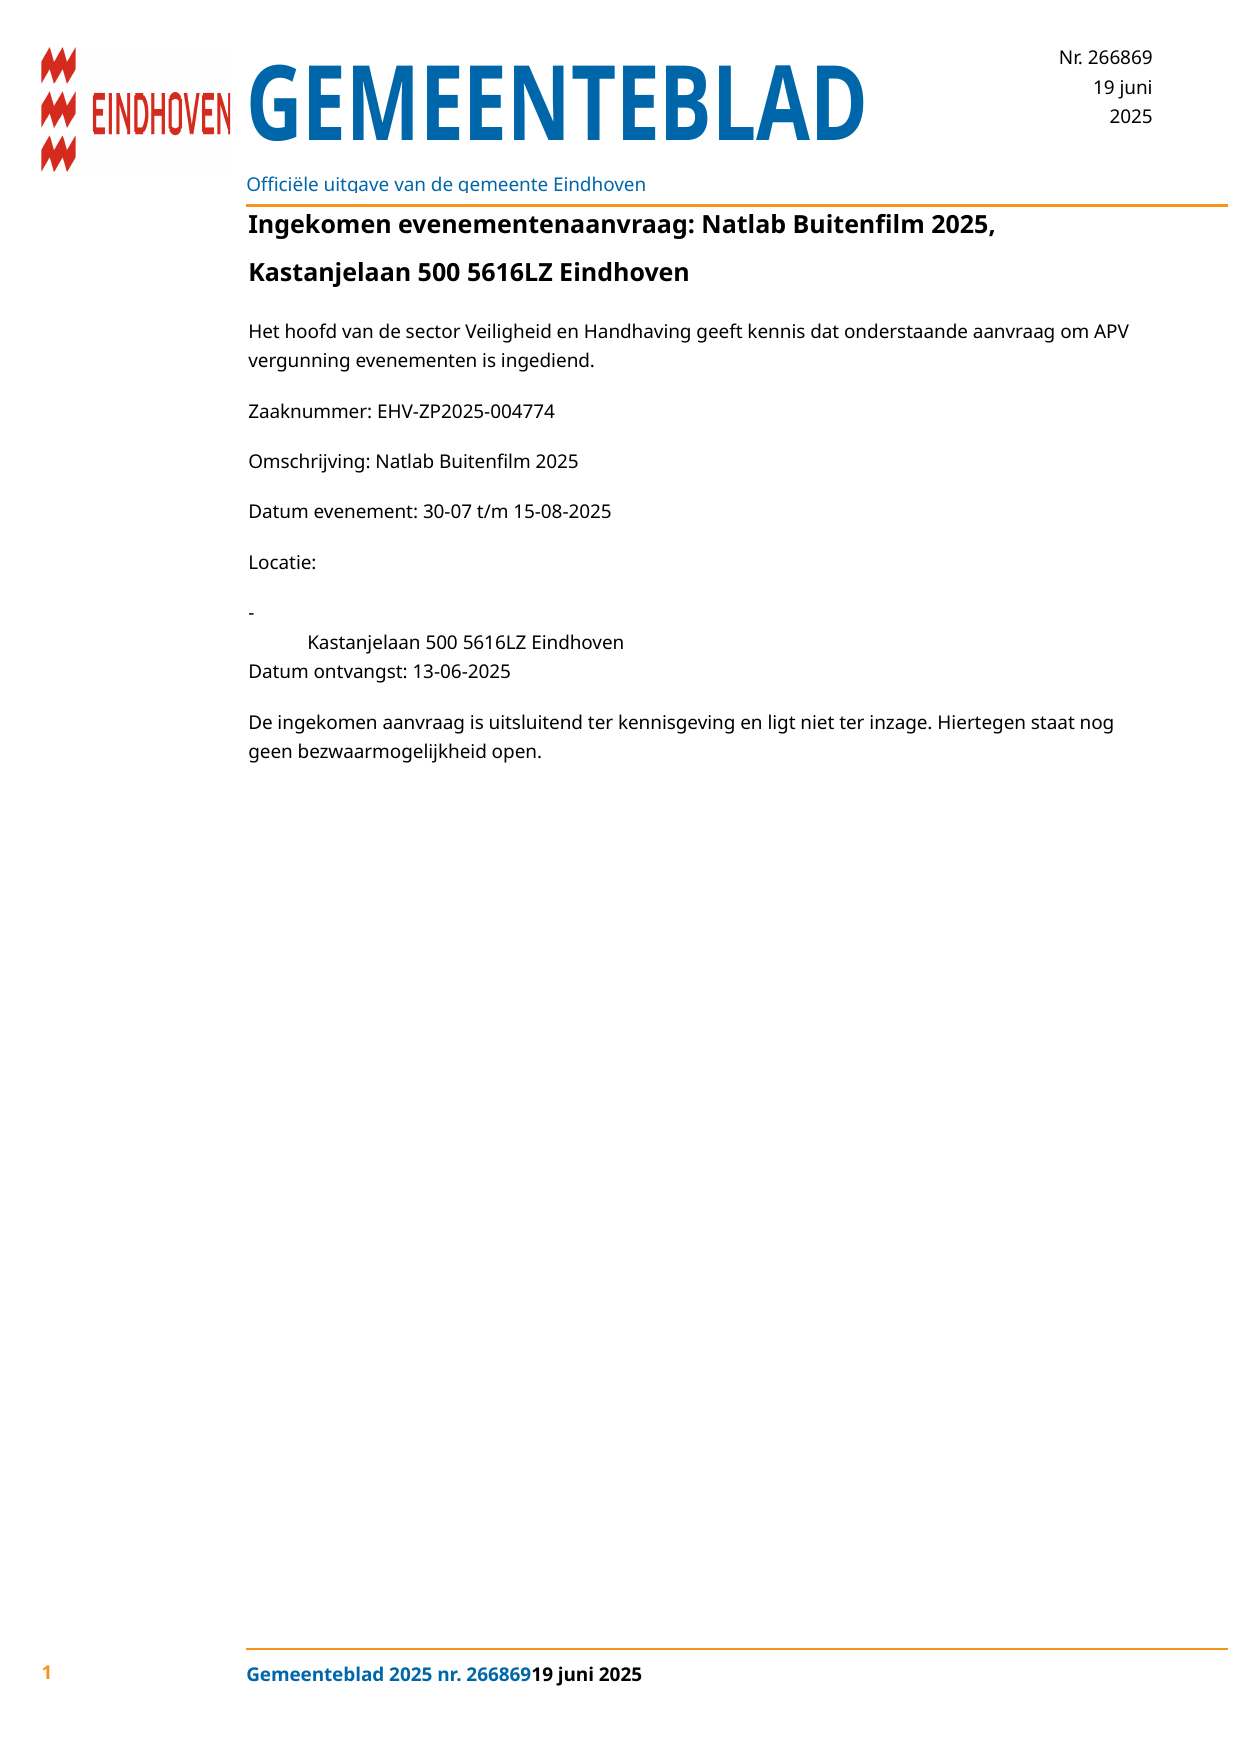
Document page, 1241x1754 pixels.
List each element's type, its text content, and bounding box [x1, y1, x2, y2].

text Omschrijving: Natlab Buitenfilm 2025 [248, 448, 1152, 474]
text Het hoofd van de sector Veiligheid en Handhaving geeft kennis dat onderstaande aanvraag om APV vergunning evenementen is ingediend. [248, 318, 1152, 373]
text Datum ontvangst: 13-06-2025 [248, 659, 1152, 684]
text Datum evenement: 30-07 t/m 15-08-2025 [248, 499, 1152, 524]
text Ingekomen evenementenaanvraag: Natlab Buitenfilm 2025, Kastanjelaan 500 5616LZ Eindhoven [248, 207, 1152, 288]
list Kastanjelaan 500 5616LZ Eindhoven [248, 629, 1152, 655]
picture [41, 47, 231, 172]
text Locatie: [248, 549, 1152, 575]
text De ingekomen aanvraag is uitsluitend ter kennisgeving en ligt niet ter inzage. Hiertegen staat nog geen bezwaarmogelijkheid open. [248, 709, 1152, 764]
text Zaaknummer: EHV-ZP2025-004774 [248, 398, 1152, 424]
